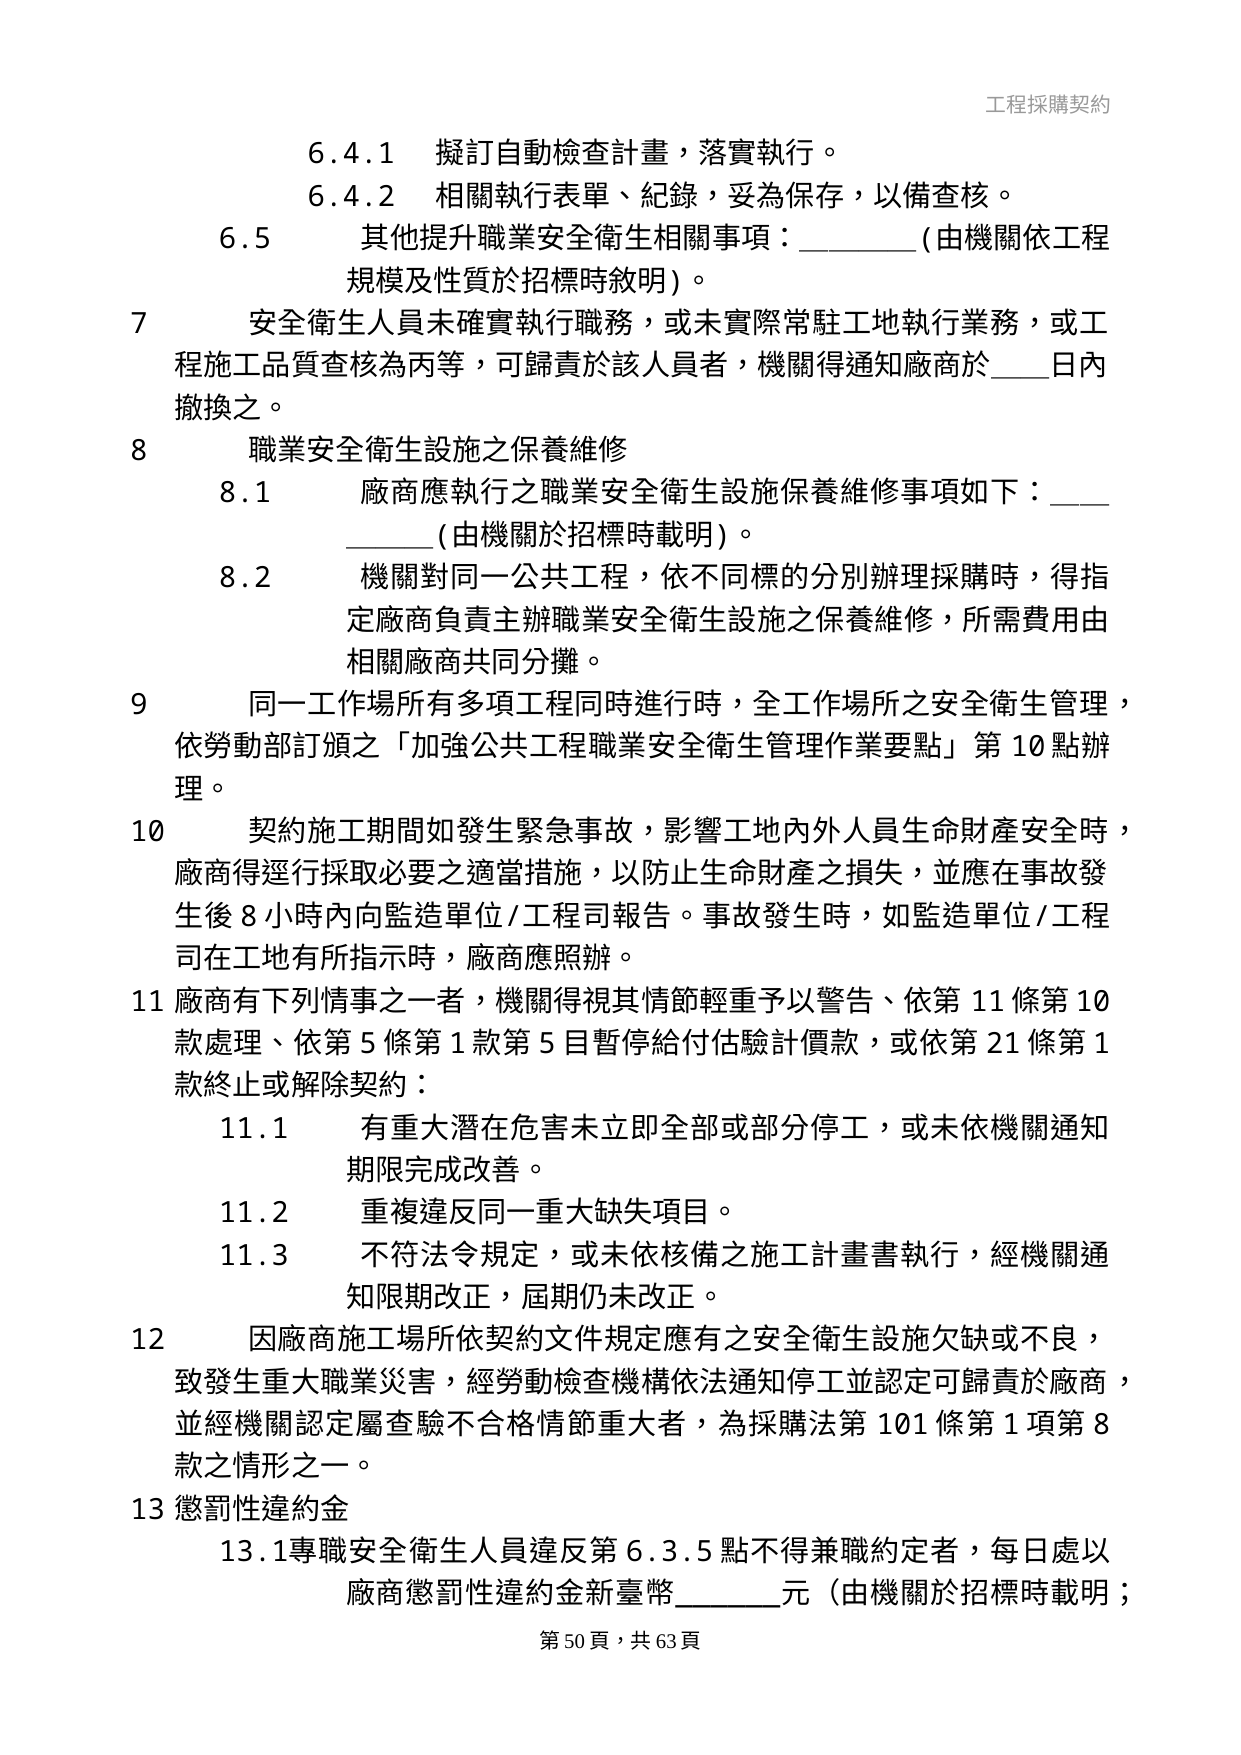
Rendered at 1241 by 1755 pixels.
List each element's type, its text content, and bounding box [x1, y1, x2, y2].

list 契約施工期間如發生緊急事故，影響工地內外人員生命財產安全時，廠商得逕行採取必要之適當措施，以防止生命財產之損失，並應在事故發生後8小時內向監造單位/工程司報告。事故發生時，如監造單位/工程司在工地有所指示時，廠商應照辦。 [130, 808, 1110, 977]
list 擬訂自動檢查計畫，落實執行。 [307, 130, 1110, 172]
list 職業安全衛生設施之保養維修 [130, 426, 1110, 469]
list 因廠商施工場所依契約文件規定應有之安全衛生設施欠缺或不良，致發生重大職業災害，經勞動檢查機構依法通知停工並認定可歸責於廠商，並經機關認定屬查驗不合格情節重大者，為採購法第101條第1項第8款之情形之一。 [130, 1316, 1110, 1485]
list 其他提升職業安全衛生相關事項：＿＿＿＿(由機關依工程規模及性質於招標時敘明)。 [218, 215, 1110, 299]
list 有重大潛在危害未立即全部或部分停工，或未依機關通知期限完成改善。 [218, 1104, 1110, 1189]
list 同一工作場所有多項工程同時進行時，全工作場所之安全衛生管理，依勞動部訂頒之「加強公共工程職業安全衛生管理作業要點」第10點辦理。 [130, 681, 1110, 808]
list 機關對同一公共工程，依不同標的分別辦理採購時，得指定廠商負責主辦職業安全衛生設施之保養維修，所需費用由相關廠商共同分攤。 [218, 554, 1110, 681]
list 不符法令規定，或未依核備之施工計畫書執行，經機關通知限期改正，屆期仍未改正。 [218, 1231, 1110, 1316]
list 專職安全衛生人員違反第6.3.5點不得兼職約定者，每日處以廠商懲罰性違約金新臺幣______元（由機關於招標時載明；未載明者，為新臺幣2,500元）。 [218, 1528, 1110, 1612]
list 安全衛生人員未確實執行職務，或未實際常駐工地執行業務，或工程施工品質查核為丙等，可歸責於該人員者，機關得通知廠商於＿＿日內撤換之。 [130, 299, 1110, 426]
list 相關執行表單、紀錄，妥為保存，以備查核。 [307, 172, 1110, 215]
list 重複違反同一重大缺失項目。 [218, 1189, 1110, 1231]
list 廠商應執行之職業安全衛生設施保養維修事項如下：＿＿＿＿＿(由機關於招標時載明)。 [218, 469, 1110, 554]
list 懲罰性違約金 [130, 1485, 1110, 1528]
list 廠商有下列情事之一者，機關得視其情節輕重予以警告、依第11條第10款處理、依第5條第1款第5目暫停給付估驗計價款，或依第21條第1款終止或解除契約： [130, 977, 1110, 1104]
